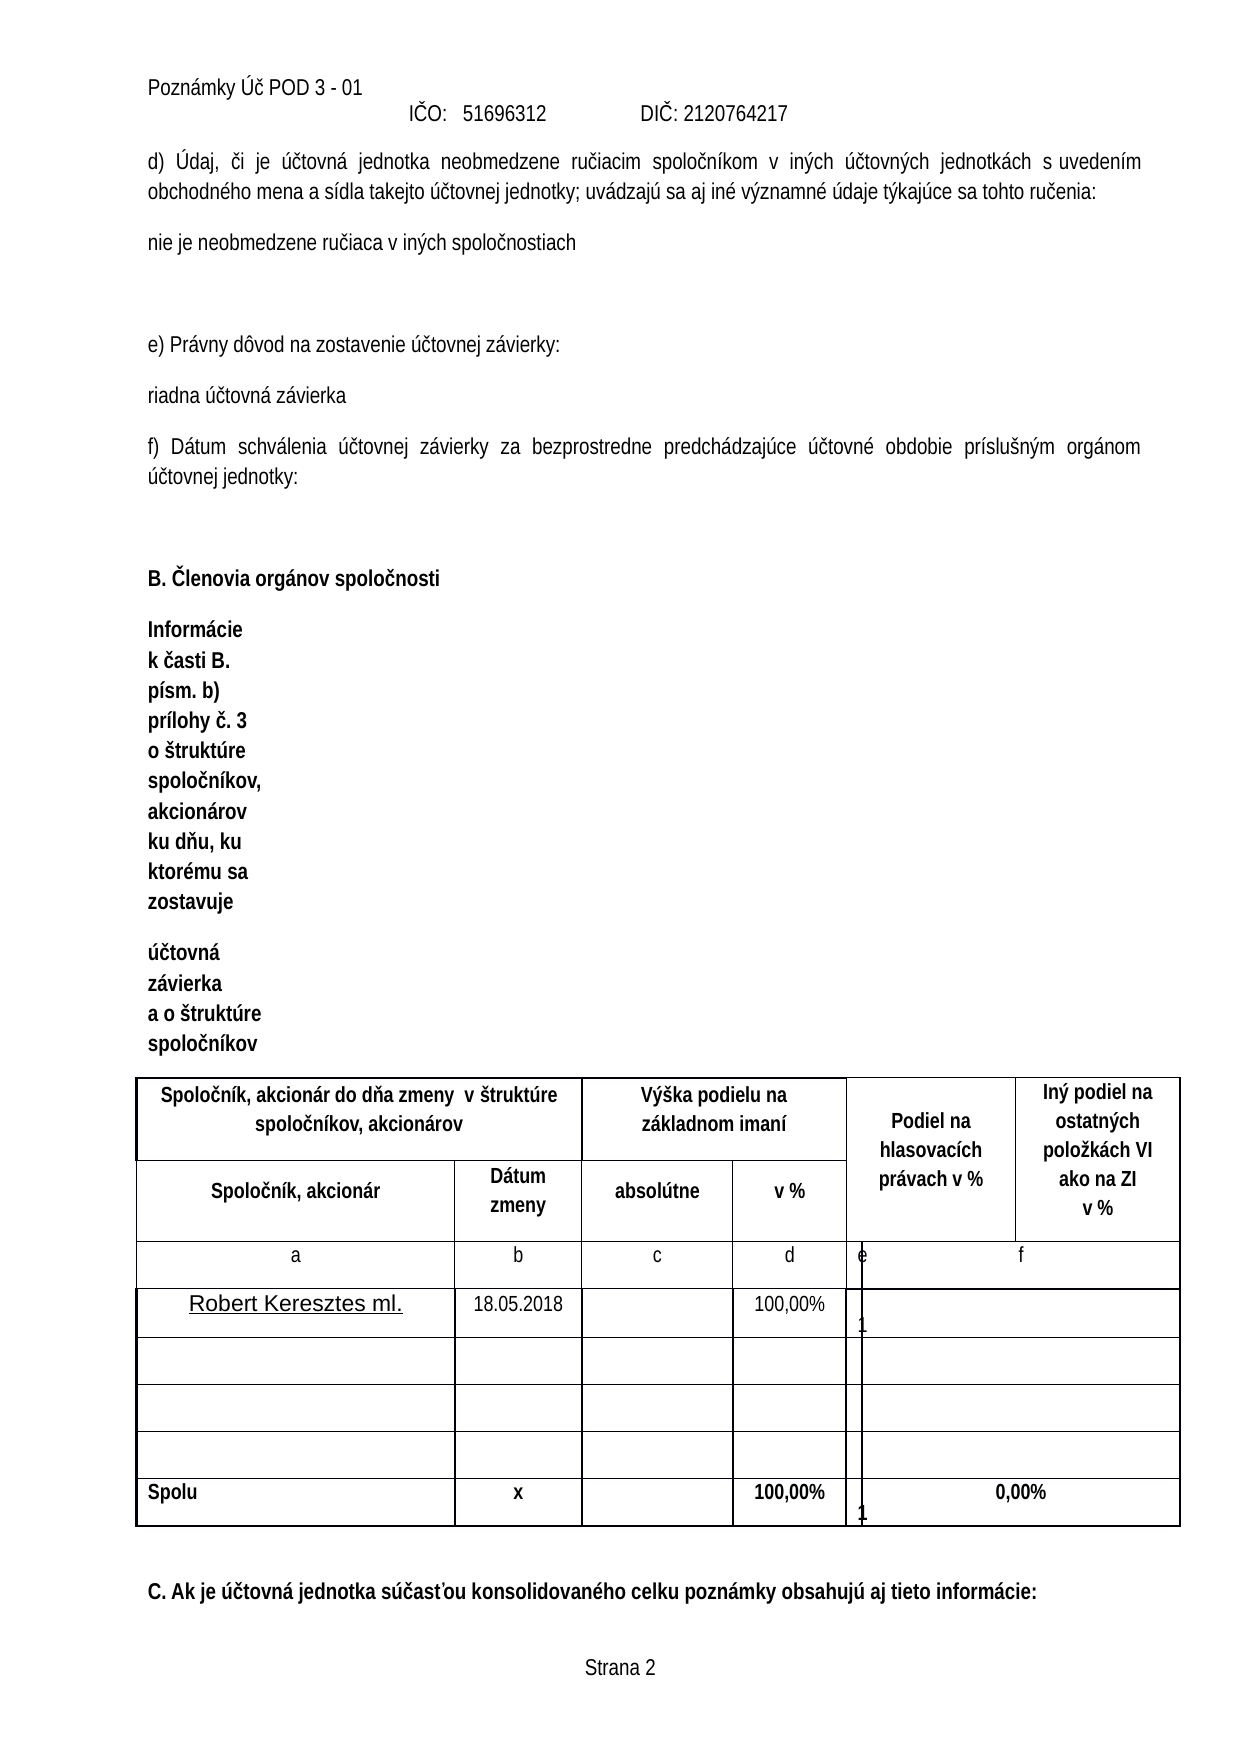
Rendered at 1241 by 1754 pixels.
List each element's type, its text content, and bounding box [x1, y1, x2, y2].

table_cell [583, 1432, 732, 1478]
table_cell [1181, 1241, 1240, 1288]
table_cell 100,00% [847, 1290, 861, 1337]
table_cell absolútne [582, 1161, 732, 1241]
table_cell [456, 1432, 581, 1478]
table_cell c [582, 1242, 732, 1288]
table_cell [734, 1385, 845, 1431]
table_cell Robert Keresztes ml. [138, 1289, 454, 1337]
table_cell [1181, 1431, 1240, 1478]
table_cell [863, 1432, 1179, 1478]
table_cell [1181, 1384, 1240, 1431]
table_cell 100,00% [847, 1479, 861, 1525]
table_cell [1181, 1160, 1240, 1241]
table_cell 100,00% [734, 1289, 845, 1337]
table_cell Dátum zmeny [455, 1161, 581, 1241]
table_cell [456, 1385, 581, 1431]
table_cell [734, 1432, 845, 1478]
table_cell [583, 1338, 732, 1384]
table_cell Podiel na hlasovacích právach v % [847, 1078, 1015, 1241]
table_cell d [733, 1242, 846, 1288]
text riadna účtovná závierka [148, 382, 1141, 408]
table_cell Spoločník, akcionár [137, 1161, 454, 1241]
table_cell [847, 1385, 861, 1431]
table_cell [1181, 1478, 1240, 1525]
table_cell f [863, 1242, 1179, 1288]
table_cell Spolu [138, 1479, 454, 1525]
table_cell 18.05.2018 [456, 1289, 581, 1337]
table_cell [863, 1290, 1179, 1337]
table_cell [583, 1289, 732, 1337]
text B. Členovia orgánov spoločnosti [148, 565, 1141, 592]
table_cell [734, 1338, 845, 1384]
table_cell 0,00% [863, 1479, 1179, 1525]
table_cell [847, 1432, 861, 1478]
table_cell v % [733, 1161, 846, 1241]
table_cell x [456, 1479, 581, 1525]
table_cell a [137, 1242, 454, 1288]
table_cell [583, 1479, 732, 1525]
text C. Ak je účtovná jednotka súčasťou konsolidovaného celku poznámky obsahujú aj tieto informácie: [148, 1578, 1141, 1604]
table_cell [1181, 1288, 1240, 1337]
table_cell e [847, 1242, 861, 1288]
table_cell [847, 1338, 861, 1384]
table_cell Iný podiel na ostatných položkách VI ako na ZI v % [1016, 1078, 1179, 1241]
table_cell [456, 1338, 581, 1384]
table_cell Spoločník, akcionár do dňa zmeny v štruktúre spoločníkov, akcionárov [138, 1079, 581, 1160]
text e) Právny dôvod na zostavenie účtovnej závierky: [148, 331, 1141, 357]
text d) Údaj, či je účtovná jednotka neobmedzene ručiacim spoločníkom v iných účtovných jednotkách s uvedením obchodného mena a sídla takejto účtovnej jednotky; uvádzajú sa aj iné významné údaje týkajúce sa tohto ručenia: [148, 148, 1141, 204]
table_cell [138, 1385, 454, 1431]
table_cell b [455, 1242, 581, 1288]
table_cell [138, 1432, 454, 1478]
table_cell [1181, 1337, 1240, 1384]
table_cell [583, 1385, 732, 1431]
table_cell [863, 1385, 1179, 1431]
table_cell [138, 1338, 454, 1384]
table_cell Výška podielu na základnom imaní [583, 1079, 846, 1160]
table_cell [863, 1338, 1179, 1384]
text f) Dátum schválenia účtovnej závierky za bezprostredne predchádzajúce účtovné obdobie príslušným orgánom účtovnej jednotky: [148, 433, 1141, 490]
table_cell [1181, 1077, 1240, 1160]
table_header Informácie k časti B. písm. b) prílohy č. 3 o štruktúre spoločníkov, akcionárov ku dňu, ku ktorému sa zostavuje účtovná závierka a o štruktúre spoločníkov [136, 616, 281, 1077]
table_cell 100,00% [734, 1479, 845, 1525]
text nie je neobmedzene ručiaca v iných spoločnostiach [148, 229, 1141, 255]
